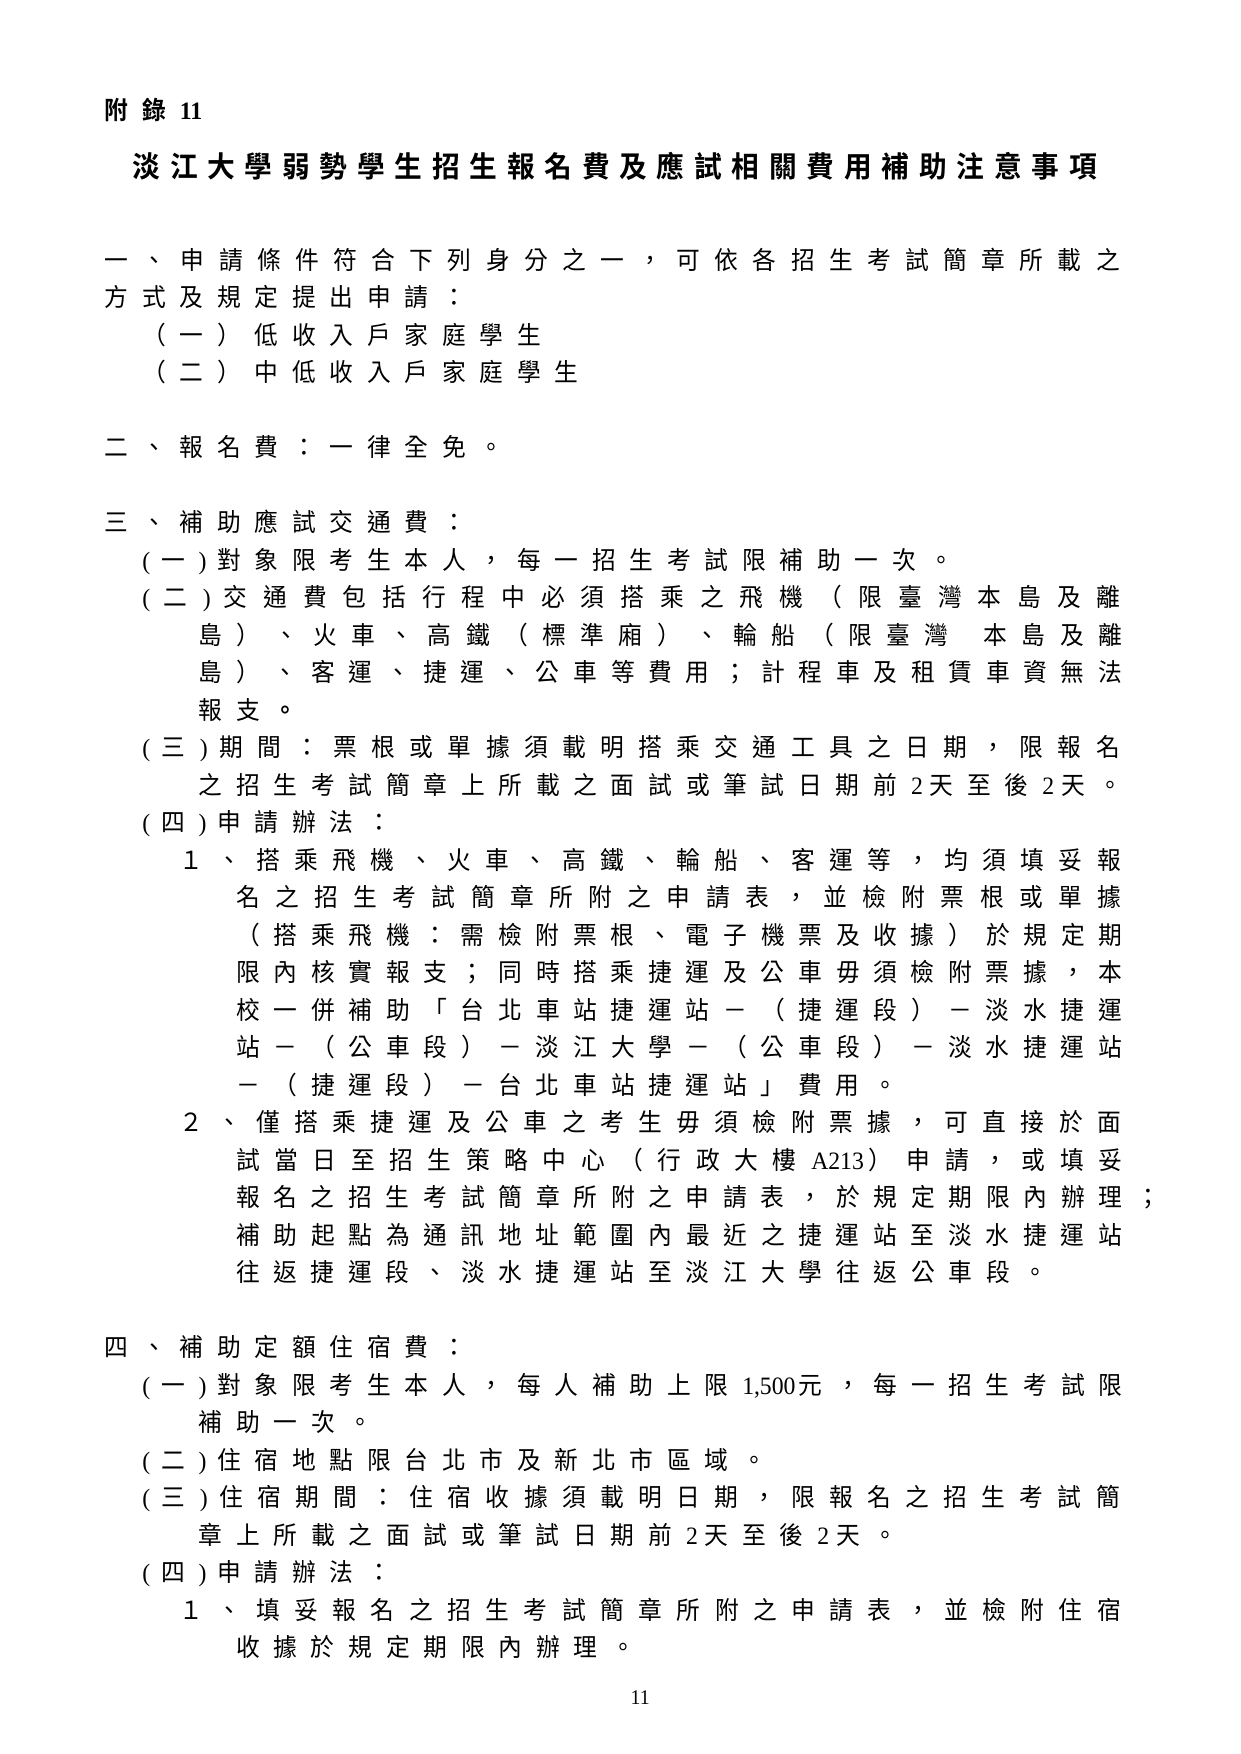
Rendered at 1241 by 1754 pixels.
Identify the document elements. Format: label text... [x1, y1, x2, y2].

text 淡江大學弱勢學生招生報名費及應試相關費用補助注意事項 [104, 127, 1136, 202]
text 四、補助定額住宿費： [104, 1327, 1136, 1364]
subtitle 附錄11 [104, 89, 1136, 127]
text 二、報名費：一律全免。 [104, 427, 1136, 464]
text (一)對象限考生本人，每一招生考試限補助一次。 [140, 539, 1136, 577]
text （一）低收入戶家庭學生 [140, 314, 1136, 352]
text (三)住宿期間：住宿收據須載明日期，限報名之招生考試簡章上所載之面試或筆試日期前2天至後2天。 [140, 1477, 1136, 1552]
text (三)期間：票根或單據須載明搭乘交通工具之日期，限報名之招生考試簡章上所載之面試或筆試日期前2天至後2天。 [140, 727, 1136, 802]
text (二)住宿地點限台北市及新北市區域。 [140, 1439, 1136, 1477]
text ２、僅搭乘捷運及公車之考生毋須檢附票據，可直接於面試當日至招生策略中心（行政大樓A213）申請，或填妥報名之招生考試簡章所附之申請表，於規定期限內辦理；補助起點為通訊地址範圍內最近之捷運站至淡水捷運站往返捷運段、淡水捷運站至淡江大學往返公車段。 [176, 1102, 1136, 1289]
text １、搭乘飛機、火車、高鐵、輪船、客運等，均須填妥報名之招生考試簡章所附之申請表，並檢附票根或單據（搭乘飛機：需檢附票根、電子機票及收據）於規定期限內核實報支；同時搭乘捷運及公車毋須檢附票據，本校一併補助「台北車站捷運站－（捷運段）－淡水捷運站－（公車段）－淡江大學－（公車段）－淡水捷運站－（捷運段）－台北車站捷運站」費用。 [176, 839, 1136, 1102]
text （二）中低收入戶家庭學生 [140, 352, 1136, 389]
text 三、補助應試交通費： [104, 502, 1136, 539]
text (二)交通費包括行程中必須搭乘之飛機（限臺灣本島及離島）、火車、高鐵（標準廂）、輪船（限臺灣 本島及離島）、客運、捷運、公車等費用；計程車及租賃車資無法報支。 [140, 577, 1136, 727]
text １、填妥報名之招生考試簡章所附之申請表，並檢附住宿收據於規定期限內辦理。 [176, 1589, 1136, 1664]
text (四)申請辦法： [140, 802, 1136, 839]
text 一、申請條件符合下列身分之一，可依各招生考試簡章所載之方式及規定提出申請： [104, 239, 1136, 314]
text (一)對象限考生本人，每人補助上限1,500元，每一招生考試限補助一次。 [140, 1364, 1136, 1439]
text (四)申請辦法： [140, 1552, 1136, 1589]
